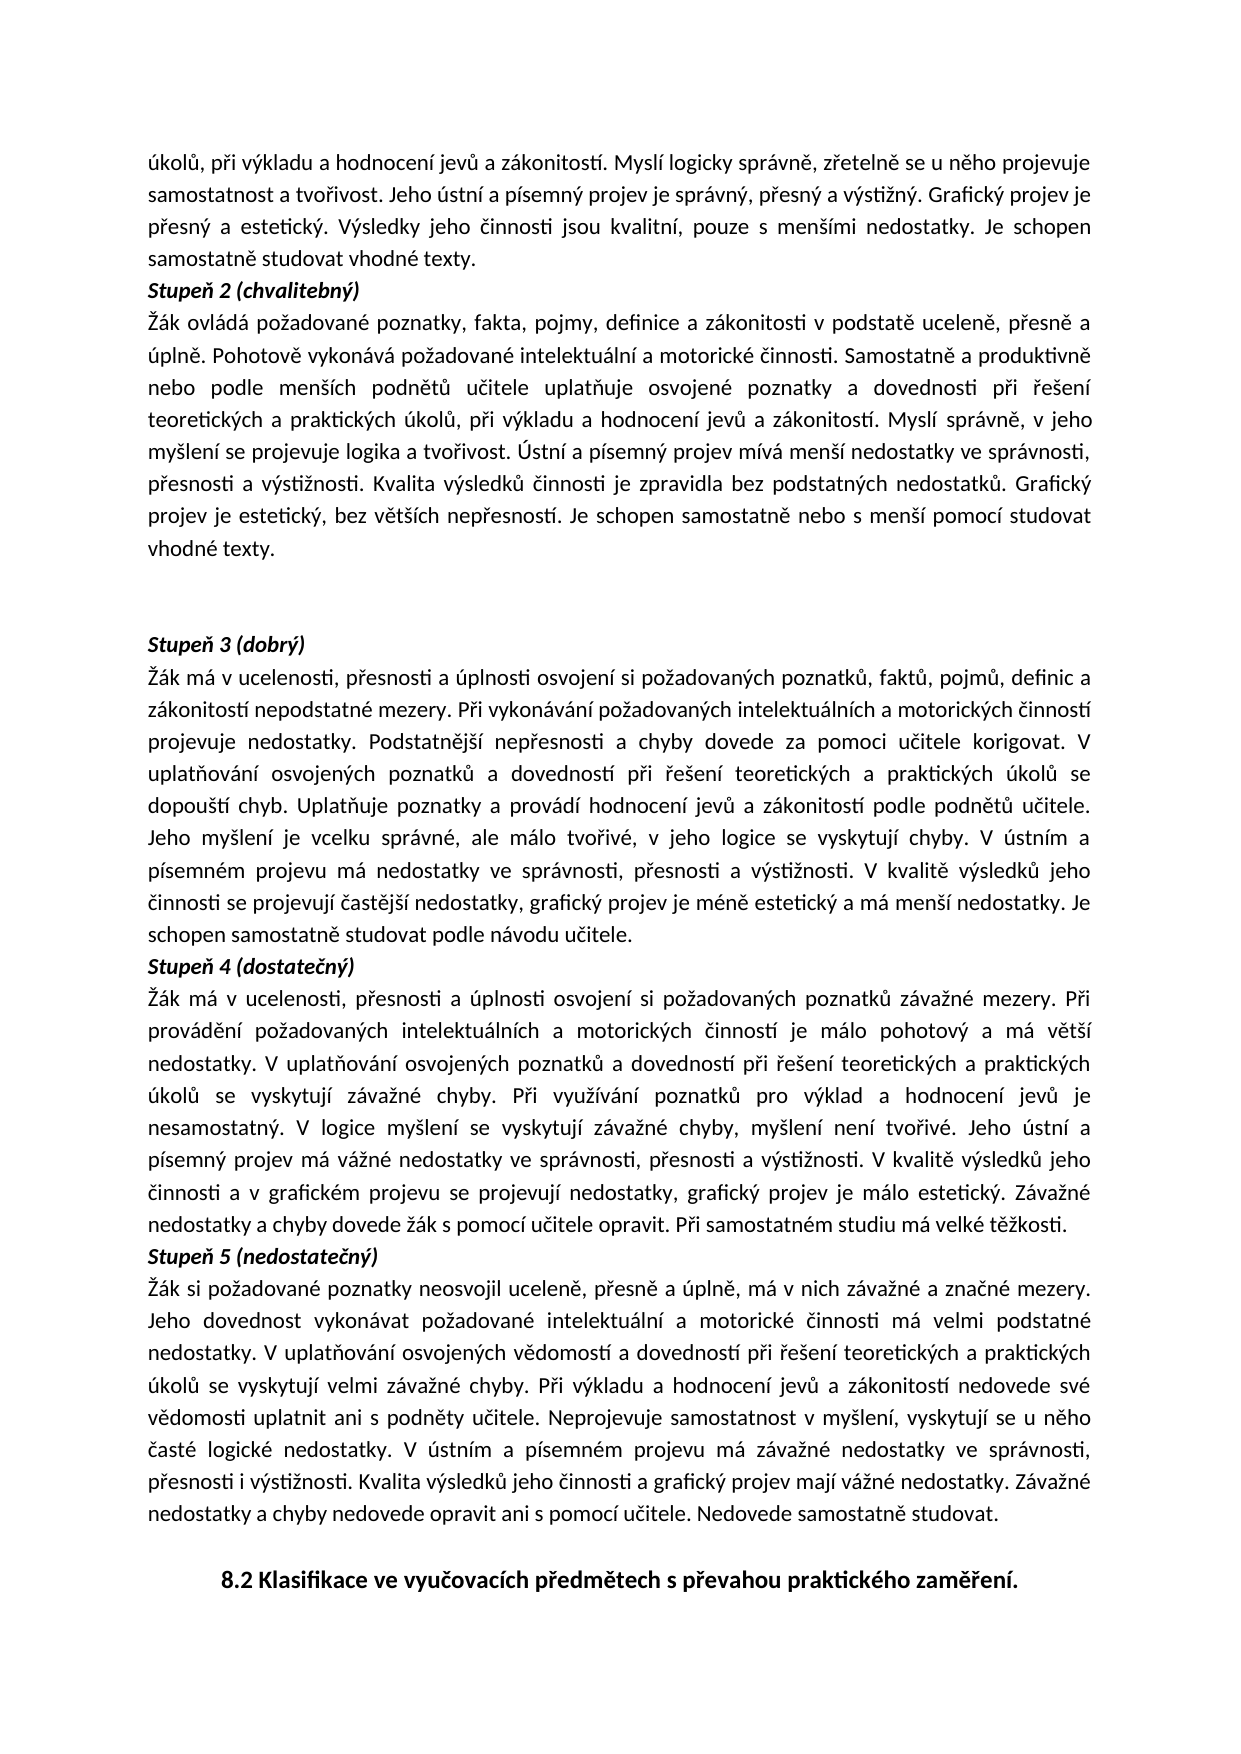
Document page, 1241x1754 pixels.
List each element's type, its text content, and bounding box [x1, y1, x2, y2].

text Žák si požadované poznatky neosvojil uceleně, přesně a úplně, má v nich závažné a značné mezery. Jeho dovednost vykonávat požadované intelektuální a motorické činnosti má velmi podstatné nedostatky. V uplatňování osvojených vědomostí a dovedností při řešení teoretických a praktických úkolů se vyskytují velmi závažné chyby. Při výkladu a hodnocení jevů a zákonitostí nedovede své vědomosti uplatnit ani s podněty učitele. Neprojevuje samostatnost v myšlení, vyskytují se u něho časté logické nedostatky. V ústním a písemném projevu má závažné nedostatky ve správnosti, přesnosti i výstižnosti. Kvalita výsledků jeho činnosti a grafický projev mají vážné nedostatky. Závažné nedostatky a chyby nedovede opravit ani s pomocí učitele. Nedovede samostatně studovat. [148, 1274, 1093, 1527]
text Stupeň 5 (nedostatečný) [148, 1242, 1093, 1270]
text úkolů, při výkladu a hodnocení jevů a zákonitostí. Myslí logicky správně, zřetelně se u něho projevuje samostatnost a tvořivost. Jeho ústní a písemný projev je správný, přesný a výstižný. Grafický projev je přesný a estetický. Výsledky jeho činnosti jsou kvalitní, pouze s menšími nedostatky. Je schopen samostatně studovat vhodné texty. [148, 148, 1093, 272]
text Stupeň 4 (dostatečný) [148, 952, 1093, 980]
text Stupeň 2 (chvalitebný) [148, 276, 1093, 304]
text Žák má v ucelenosti, přesnosti a úplnosti osvojení si požadovaných poznatků závažné mezery. Při provádění požadovaných intelektuálních a motorických činností je málo pohotový a má větší nedostatky. V uplatňování osvojených poznatků a dovedností při řešení teoretických a praktických úkolů se vyskytují závažné chyby. Při využívání poznatků pro výklad a hodnocení jevů je nesamostatný. V logice myšlení se vyskytují závažné chyby, myšlení není tvořivé. Jeho ústní a písemný projev má vážné nedostatky ve správnosti, přesnosti a výstižnosti. V kvalitě výsledků jeho činnosti a v grafickém projevu se projevují nedostatky, grafický projev je málo estetický. Závažné nedostatky a chyby dovede žák s pomocí učitele opravit. Při samostatném studiu má velké těžkosti. [148, 984, 1093, 1238]
text 8.2 Klasifikace ve vyučovacích předmětech s převahou praktického zaměření. [148, 1564, 1093, 1594]
text Žák ovládá požadované poznatky, fakta, pojmy, definice a zákonitosti v podstatě uceleně, přesně a úplně. Pohotově vykonává požadované intelektuální a motorické činnosti. Samostatně a produktivně nebo podle menších podnětů učitele uplatňuje osvojené poznatky a dovednosti při řešení teoretických a praktických úkolů, při výkladu a hodnocení jevů a zákonitostí. Myslí správně, v jeho myšlení se projevuje logika a tvořivost. Ústní a písemný projev mívá menší nedostatky ve správnosti, přesnosti a výstižnosti. Kvalita výsledků činnosti je zpravidla bez podstatných nedostatků. Grafický projev je estetický, bez větších nepřesností. Je schopen samostatně nebo s menší pomocí studovat vhodné texty. [148, 308, 1093, 562]
text Stupeň 3 (dobrý) [148, 630, 1093, 658]
text Žák má v ucelenosti, přesnosti a úplnosti osvojení si požadovaných poznatků, faktů, pojmů, definic a zákonitostí nepodstatné mezery. Při vykonávání požadovaných intelektuálních a motorických činností projevuje nedostatky. Podstatnější nepřesnosti a chyby dovede za pomoci učitele korigovat. V uplatňování osvojených poznatků a dovedností při řešení teoretických a praktických úkolů se dopouští chyb. Uplatňuje poznatky a provádí hodnocení jevů a zákonitostí podle podnětů učitele. Jeho myšlení je vcelku správné, ale málo tvořivé, v jeho logice se vyskytují chyby. V ústním a písemném projevu má nedostatky ve správnosti, přesnosti a výstižnosti. V kvalitě výsledků jeho činnosti se projevují častější nedostatky, grafický projev je méně estetický a má menší nedostatky. Je schopen samostatně studovat podle návodu učitele. [148, 663, 1093, 948]
